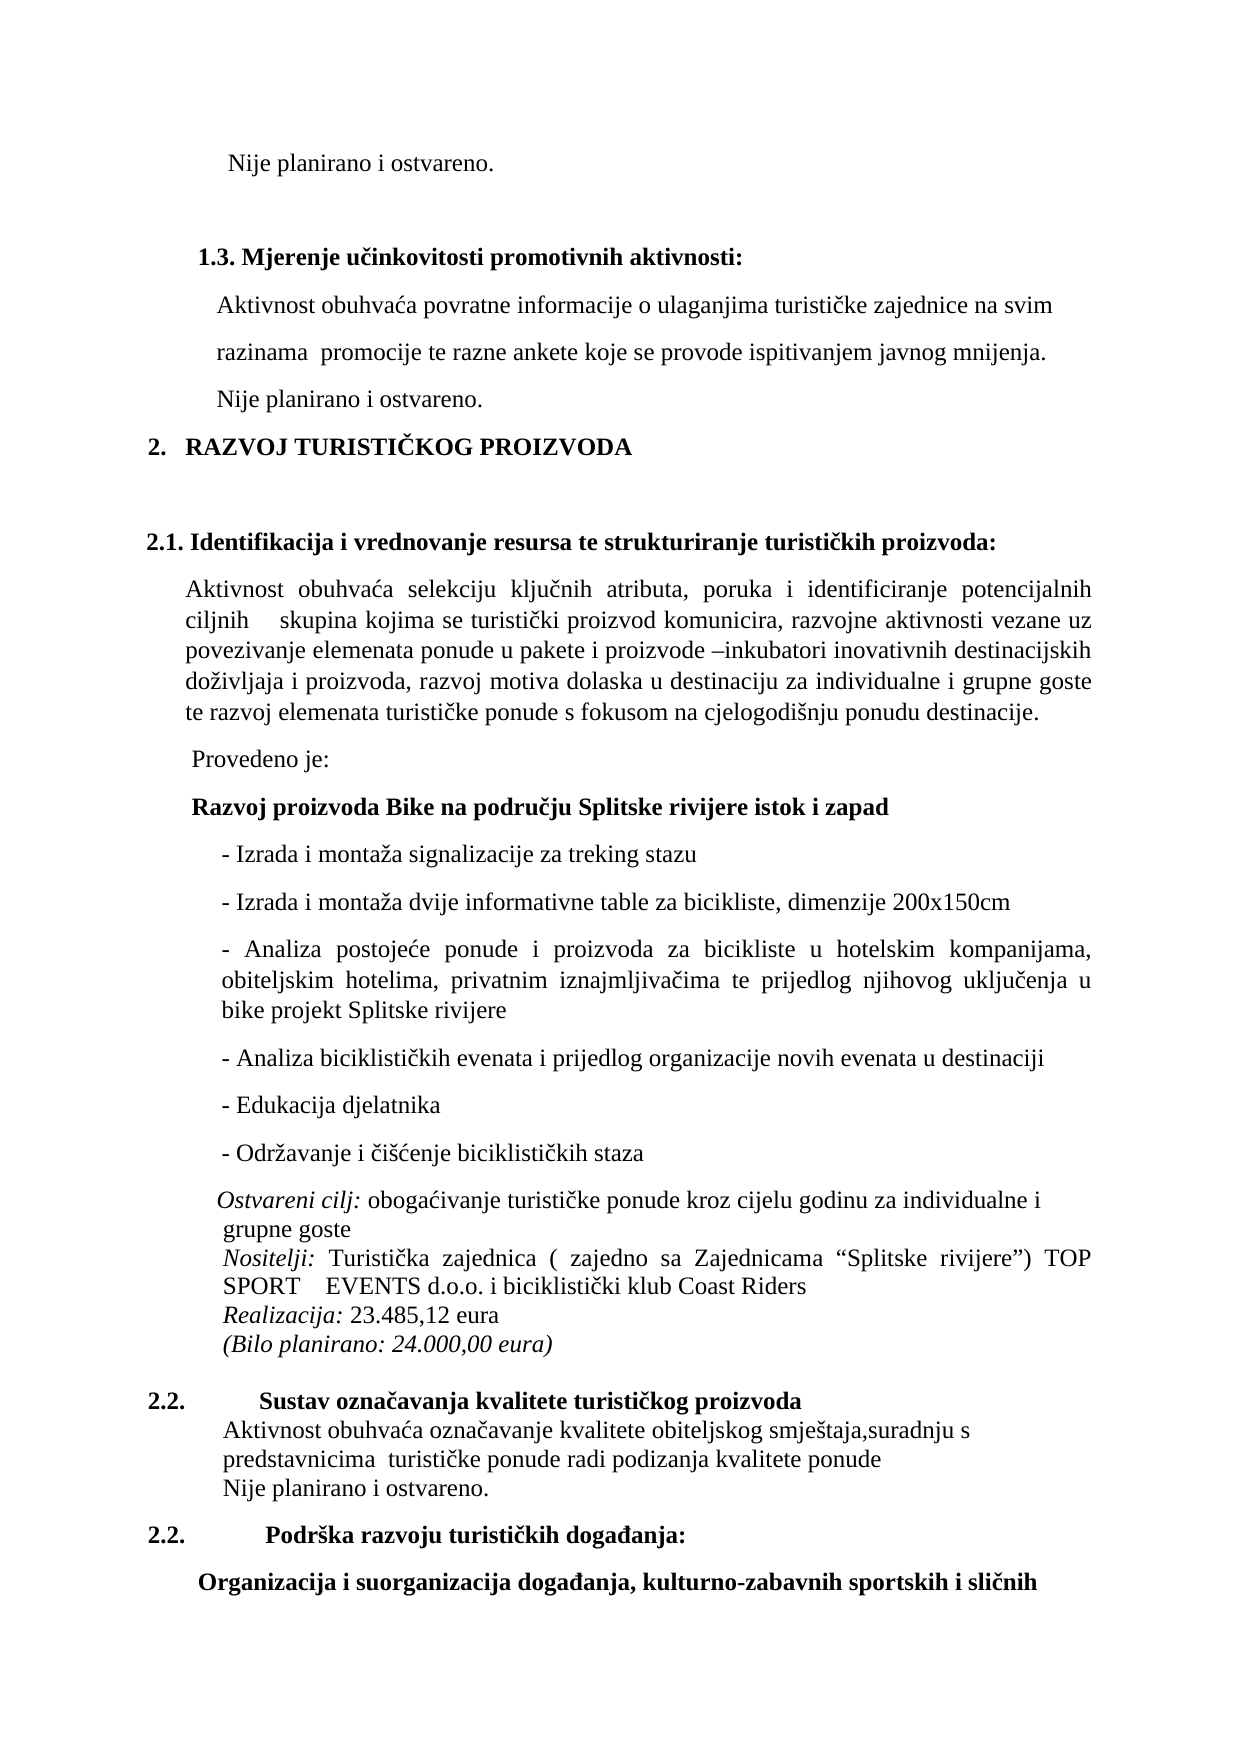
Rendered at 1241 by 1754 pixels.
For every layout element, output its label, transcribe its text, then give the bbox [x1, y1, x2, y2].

text Nije planirano i ostvareno. [148, 1473, 1093, 1501]
text Nositelji: Turistička zajednica ( zajedno sa Zajednicama “Splitske rivijere”) TOP SPORT EVENTS d.o.o. i biciklistički klub Coast Riders [223, 1243, 1093, 1300]
text - Održavanje i čišćenje biciklističkih staza [221, 1138, 1093, 1166]
text Nije planirano i ostvareno. [148, 384, 1093, 413]
list Podrška razvoju turističkih događanja: [148, 1520, 1093, 1549]
text 2.1. Identifikacija i vrednovanje resursa te strukturiranje turističkih proizvoda: [140, 527, 1093, 556]
text - Izrada i montaža signalizacije za treking stazu [148, 839, 1093, 868]
text grupne goste [148, 1214, 1093, 1243]
text Aktivnost obuhvaća označavanje kvalitete obiteljskog smještaja,suradnju s [185, 1415, 1093, 1444]
text predstavnicima turističke ponude radi podizanja kvalitete ponude [185, 1444, 1093, 1473]
text Aktivnost obuhvaća povratne informacije o ulaganjima turističke zajednice na svim [185, 290, 1093, 318]
text Realizacija: 23.485,12 eura [148, 1300, 1093, 1329]
text - Izrada i montaža dvije informativne table za bicikliste, dimenzije 200x150cm [221, 887, 1093, 915]
text - Edukacija djelatnika [221, 1090, 1093, 1119]
text razinama promocije te razne ankete koje se provode ispitivanjem javnog mnijenja. [185, 337, 1093, 366]
list RAZVOJ TURISTIČKOG PROIZVODA [148, 432, 1093, 461]
text (Bilo planirano: 24.000,00 eura) [223, 1329, 1093, 1358]
text Provedeno je: [185, 744, 1093, 773]
text - Analiza postojeće ponude i proizvoda za bicikliste u hotelskim kompanijama, obiteljskim hotelima, privatnim iznajmljivačima te prijedlog njihovog uključenja u bike projekt Splitske rivijere [221, 934, 1093, 1024]
text Nije planirano i ostvareno. [185, 148, 1093, 176]
text Ostvareni cilj: obogaćivanje turističke ponude kroz cijelu godinu za individualne i [148, 1185, 1093, 1214]
text - Analiza biciklističkih evenata i prijedlog organizacije novih evenata u destinaciji [221, 1043, 1093, 1072]
text 1.3. Mjerenje učinkovitosti promotivnih aktivnosti: [148, 242, 1093, 271]
text Razvoj proizvoda Bike na području Splitske rivijere istok i zapad [148, 792, 1093, 821]
list Sustav označavanja kvalitete turističkog proizvoda [148, 1386, 1093, 1415]
text Aktivnost obuhvaća selekciju ključnih atributa, poruka i identificiranje potencijalnih ciljnih skupina kojima se turistički proizvod komunicira, razvojne aktivnosti vezane uz povezivanje elemenata ponude u pakete i proizvode –inkubatori inovativnih destinacijskih doživljaja i proizvoda, razvoj motiva dolaska u destinaciju za individualne i grupne goste te razvoj elemenata turističke ponude s fokusom na cjelogodišnju ponudu destinacije. [185, 574, 1093, 726]
text Organizacija i suorganizacija događanja, kulturno-zabavnih sportskih i sličnih [148, 1567, 1093, 1596]
